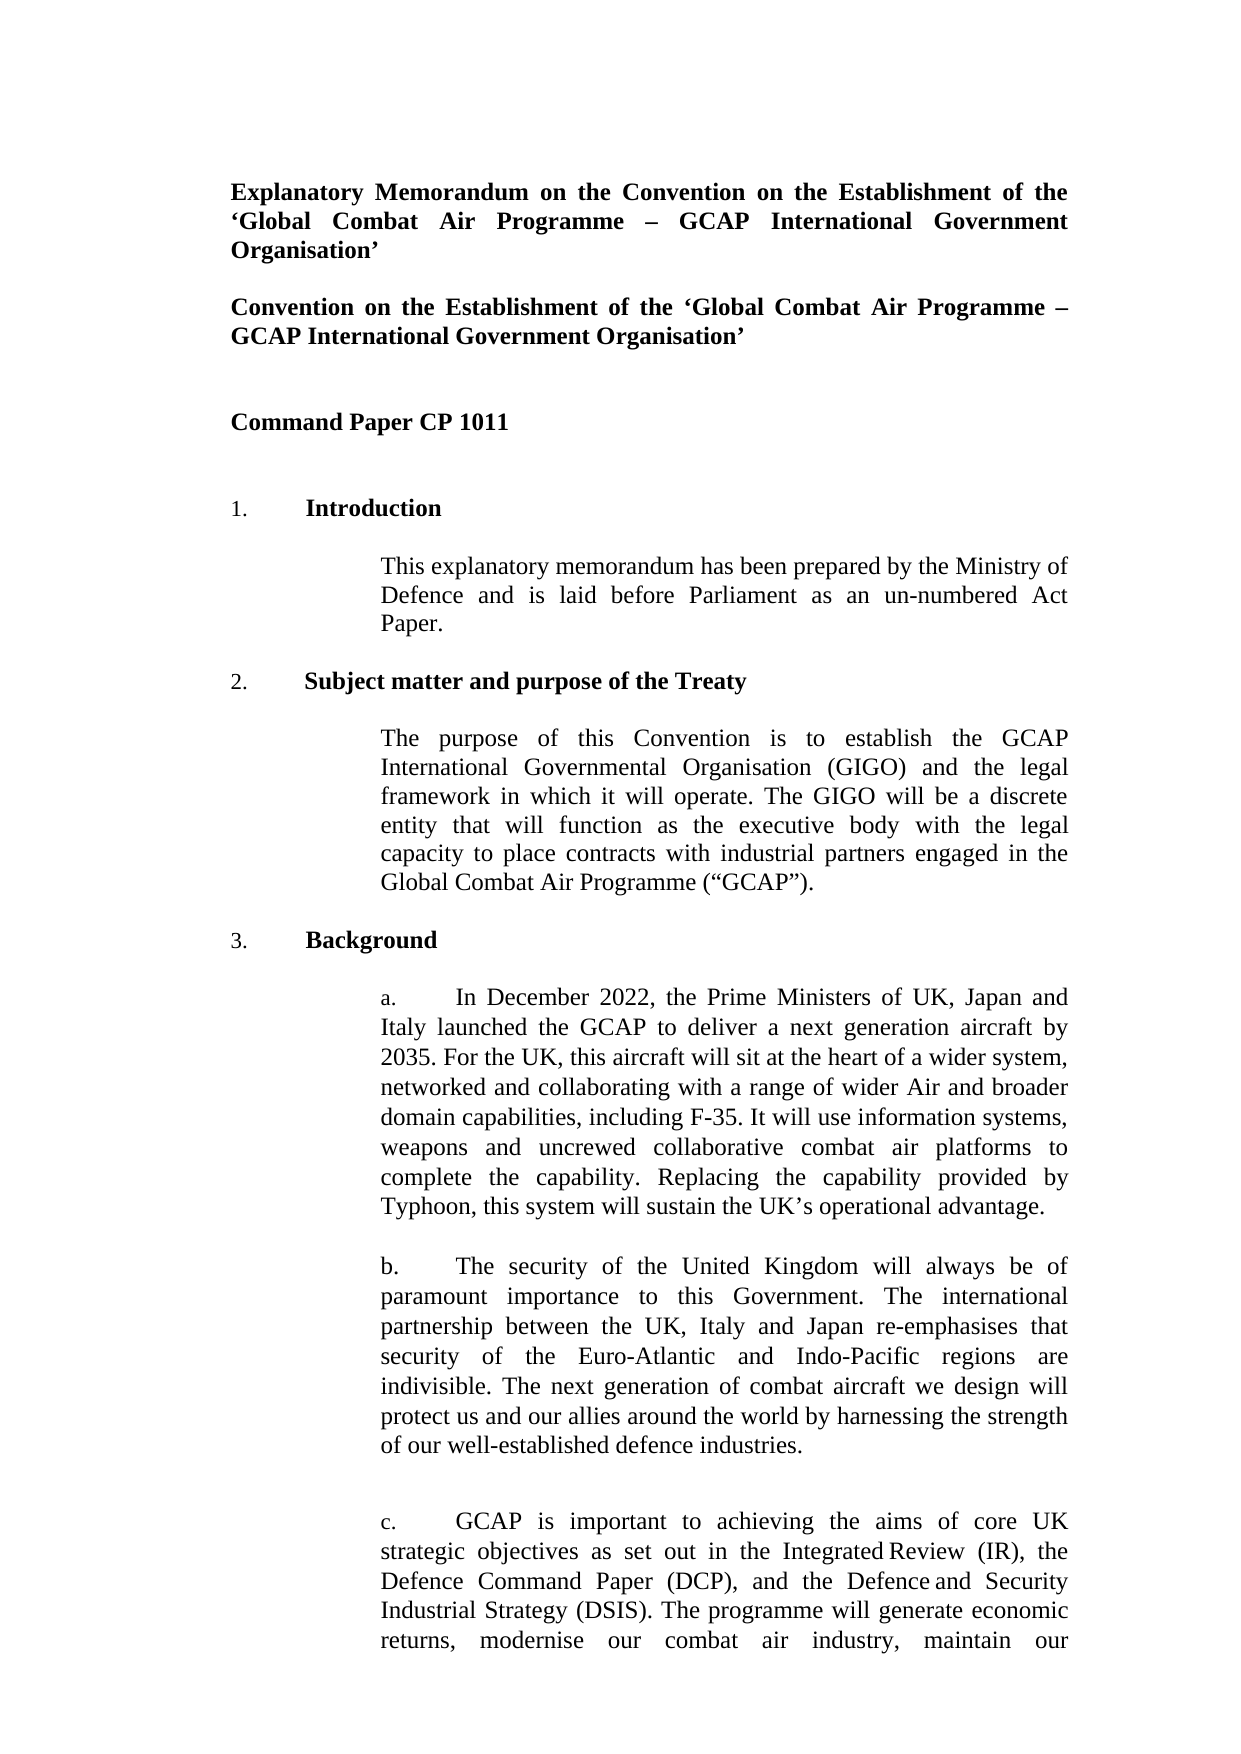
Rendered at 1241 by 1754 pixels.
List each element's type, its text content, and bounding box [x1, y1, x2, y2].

list The purpose of this Convention is to establish the GCAP International Governmental Organisation (GIGO) and the legal framework in which it will operate. The GIGO will be a discrete entity that will function as the executive body with the legal capacity to place contracts with industrial partners engaged in the Global Combat Air Programme (“GCAP”). [380, 723, 1069, 896]
list Subject matter and purpose of the Treaty [230, 666, 1069, 695]
list This explanatory memorandum has been prepared by the Ministry of Defence and is laid before Parliament as an un-numbered Act Paper. [380, 551, 1069, 637]
list The security of the United Kingdom will always be of paramount importance to this Government. The international partnership between the UK, Italy and Japan re-emphasises that security of the Euro-Atlantic and Indo-Pacific regions are indivisible. The next generation of combat aircraft we design will protect us and our allies around the world by harnessing the strength of our well-established defence industries. [380, 1251, 1069, 1459]
text Explanatory Memorandum on the Convention on the Establishment of the ‘Global Combat Air Programme – GCAP International Government Organisation’ [230, 177, 1069, 263]
list Background [230, 925, 1069, 953]
text Command Paper CP 1011 [230, 407, 1069, 436]
list Introduction [230, 493, 1069, 522]
list In December 2022, the Prime Ministers of UK, Japan and Italy launched the GCAP to deliver a next generation aircraft by 2035. For the UK, this aircraft will sit at the heart of a wider system, networked and collaborating with a range of wider Air and broader domain capabilities, including F-35. It will use information systems, weapons and uncrewed collaborative combat air platforms to complete the capability. Replacing the capability provided by Typhoon, this system will sustain the UK’s operational advantage. [380, 982, 1069, 1220]
list GCAP is important to achieving the aims of core UK strategic objectives as set out in the Integrated Review (IR), the Defence Command Paper (DCP), and the Defence and Security Industrial Strategy (DSIS). The programme will generate economic returns, modernise our combat air industry, maintain our sovereignty, create highly skilled jobs and underpin our international influence. GCAP is key to supporting the UK combat air sector and sustaining the UK’s strategic ability to independently make combat aircraft. It will be the largest programme for UK aerospace and will play a vital role in the Government’s levelling up agenda, especially R&D investment and skills generation. [380, 1506, 1069, 1654]
text Convention on the Establishment of the ‘Global Combat Air Programme – GCAP International Government Organisation’ [230, 292, 1069, 350]
